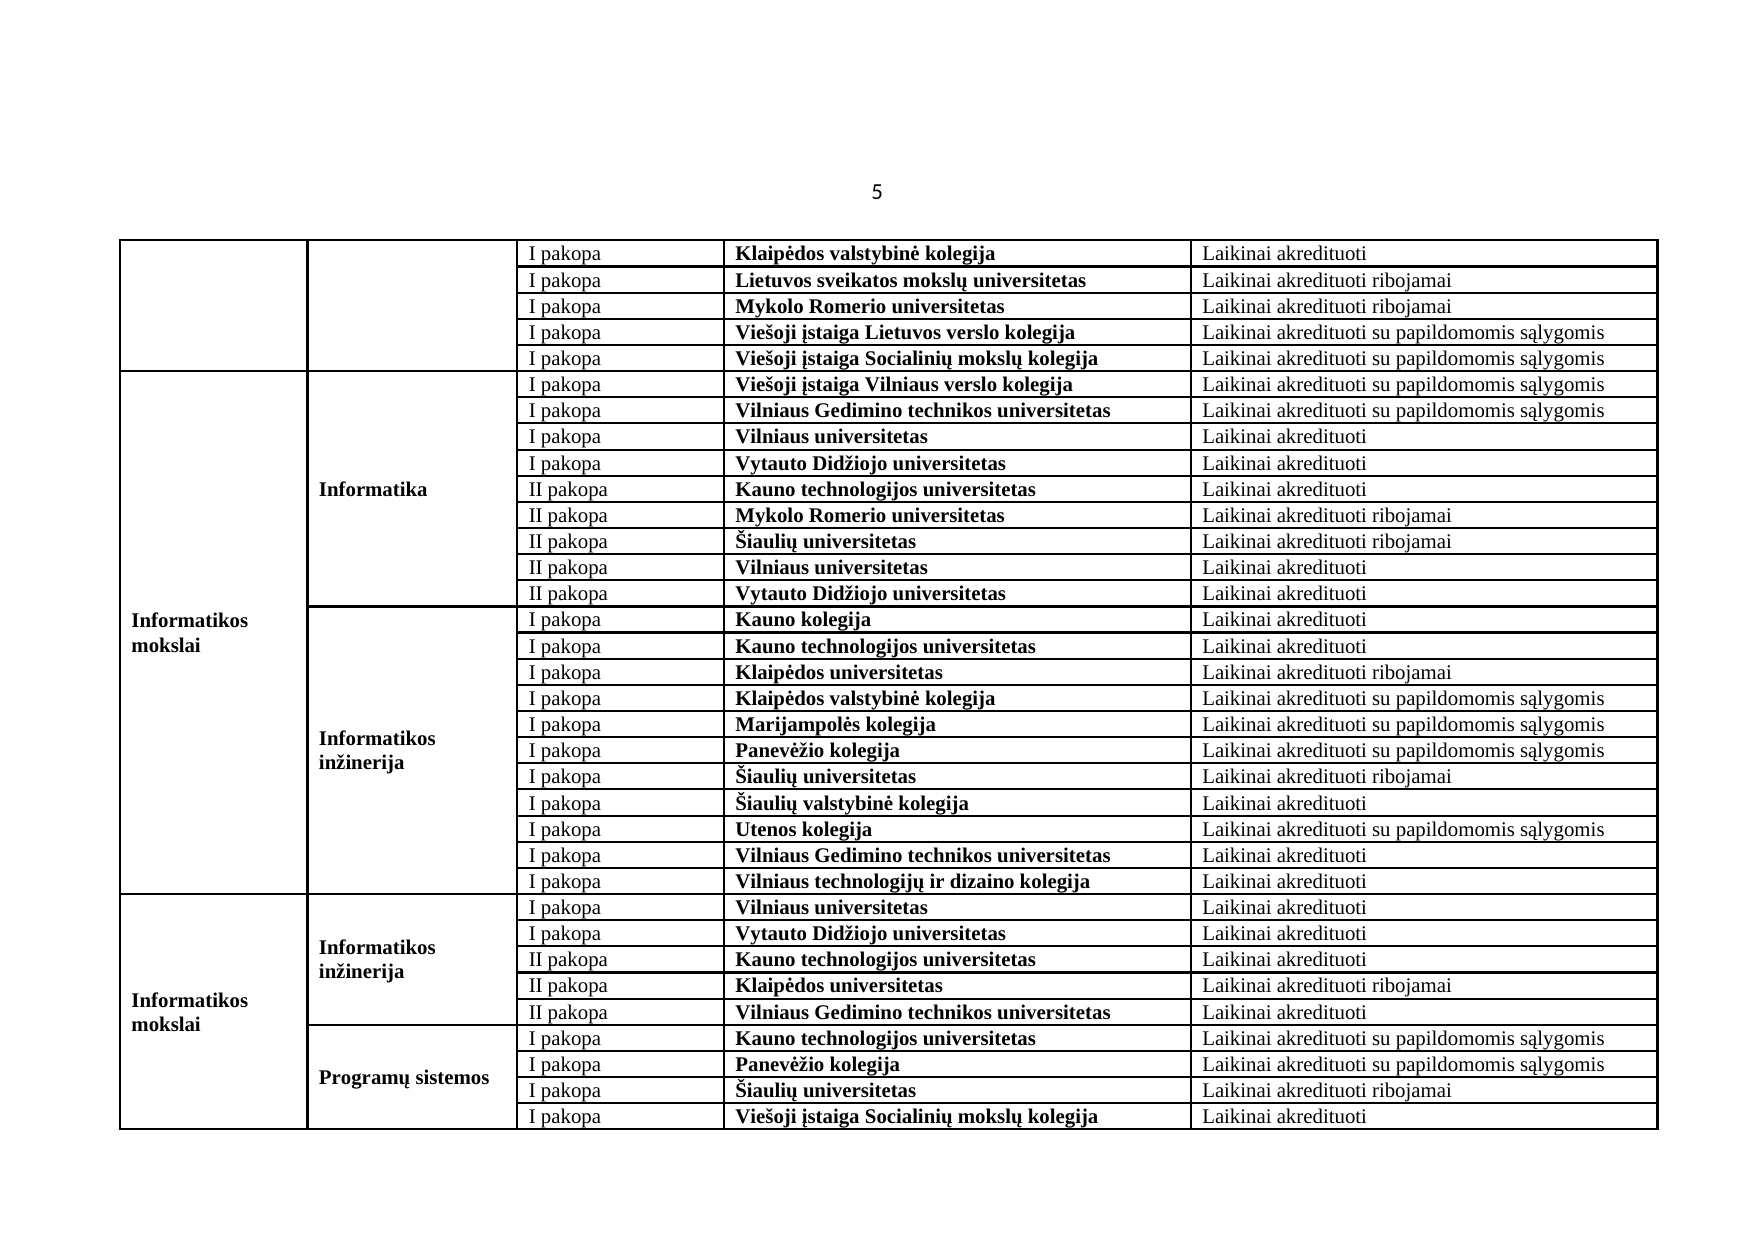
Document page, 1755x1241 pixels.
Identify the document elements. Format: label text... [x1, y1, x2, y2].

table_cell II pakopa [518, 477, 723, 501]
table_cell Vilniaus universitetas [725, 555, 1190, 579]
table_cell Vytauto Didžiojo universitetas [725, 921, 1190, 945]
table_cell Viešoji įstaiga Lietuvos verslo kolegija [725, 320, 1190, 344]
table_cell I pakopa [518, 424, 723, 448]
table_cell I pakopa [518, 320, 723, 344]
table_cell Šiaulių valstybinė kolegija [725, 790, 1190, 814]
table_cell I pakopa [518, 451, 723, 474]
table_cell Laikinai akredituoti [1192, 634, 1656, 658]
table_cell Laikinai akredituoti su papildomomis sąlygomis [1192, 398, 1656, 422]
table_cell Panevėžio kolegija [725, 738, 1190, 762]
table_cell I pakopa [518, 790, 723, 814]
table_cell Laikinai akredituoti su papildomomis sąlygomis [1192, 372, 1656, 396]
table_cell Laikinai akredituoti [1192, 843, 1656, 867]
table_cell I pakopa [518, 1104, 723, 1128]
table_cell Šiaulių universitetas [725, 764, 1190, 788]
table_cell Laikinai akredituoti ribojamai [1192, 529, 1656, 553]
table_cell Informatika [309, 372, 516, 605]
table_cell Informatikos mokslai [121, 372, 306, 893]
table_cell Laikinai akredituoti ribojamai [1192, 294, 1656, 318]
table_cell I pakopa [518, 634, 723, 658]
table_cell Laikinai akredituoti su papildomomis sąlygomis [1192, 346, 1656, 370]
table_cell I pakopa [518, 921, 723, 945]
table_cell I pakopa [518, 372, 723, 396]
table_cell Šiaulių universitetas [725, 529, 1190, 553]
table_cell Laikinai akredituoti su papildomomis sąlygomis [1192, 320, 1656, 344]
table_cell I pakopa [518, 660, 723, 684]
table_cell I pakopa [518, 346, 723, 370]
table_cell Laikinai akredituoti [1192, 1000, 1656, 1024]
table_cell Vytauto Didžiojo universitetas [725, 451, 1190, 474]
table_cell Vilniaus universitetas [725, 895, 1190, 919]
table_cell I pakopa [518, 895, 723, 919]
table_cell Laikinai akredituoti ribojamai [1192, 974, 1656, 997]
table_cell I pakopa [518, 608, 723, 631]
table_cell Viešoji įstaiga Vilniaus verslo kolegija [725, 372, 1190, 396]
table_cell Klaipėdos universitetas [725, 974, 1190, 997]
table_cell Laikinai akredituoti ribojamai [1192, 764, 1656, 788]
table_cell Kauno technologijos universitetas [725, 477, 1190, 501]
table_cell I pakopa [518, 1026, 723, 1050]
table_cell I pakopa [518, 738, 723, 762]
table_cell Laikinai akredituoti su papildomomis sąlygomis [1192, 1026, 1656, 1050]
table_cell I pakopa [518, 869, 723, 893]
table_cell Informatikos inžinerija [309, 608, 516, 893]
table_cell Informatikos inžinerija [309, 895, 516, 1024]
table_cell Kauno technologijos universitetas [725, 1026, 1190, 1050]
table_cell Laikinai akredituoti [1192, 921, 1656, 945]
table_cell Vytauto Didžiojo universitetas [725, 581, 1190, 605]
table_cell Laikinai akredituoti ribojamai [1192, 1078, 1656, 1102]
table_cell Laikinai akredituoti su papildomomis sąlygomis [1192, 686, 1656, 710]
table_cell Vilniaus Gedimino technikos universitetas [725, 843, 1190, 867]
table_cell Vilniaus Gedimino technikos universitetas [725, 1000, 1190, 1024]
table_cell I pakopa [518, 686, 723, 710]
table_cell Laikinai akredituoti [1192, 241, 1656, 265]
table_cell Mykolo Romerio universitetas [725, 294, 1190, 318]
table_cell Vilniaus Gedimino technikos universitetas [725, 398, 1190, 422]
table_cell Mykolo Romerio universitetas [725, 503, 1190, 527]
table_cell Vilniaus technologijų ir dizaino kolegija [725, 869, 1190, 893]
table_cell Laikinai akredituoti [1192, 424, 1656, 448]
table_cell I pakopa [518, 764, 723, 788]
table_cell I pakopa [518, 241, 723, 265]
table_cell II pakopa [518, 555, 723, 579]
table_cell I pakopa [518, 1078, 723, 1102]
table_cell [309, 241, 516, 370]
table_cell Laikinai akredituoti [1192, 608, 1656, 631]
table_cell I pakopa [518, 1052, 723, 1076]
table_cell Kauno technologijos universitetas [725, 634, 1190, 658]
table_cell Laikinai akredituoti su papildomomis sąlygomis [1192, 1052, 1656, 1076]
table_cell Utenos kolegija [725, 817, 1190, 841]
table_cell Kauno technologijos universitetas [725, 947, 1190, 971]
table_cell I pakopa [518, 843, 723, 867]
table_cell Laikinai akredituoti [1192, 869, 1656, 893]
table_cell Klaipėdos valstybinė kolegija [725, 241, 1190, 265]
table_cell Laikinai akredituoti [1192, 451, 1656, 474]
table_cell II pakopa [518, 947, 723, 971]
table_cell Laikinai akredituoti [1192, 1104, 1656, 1128]
table_cell Šiaulių universitetas [725, 1078, 1190, 1102]
table_cell Laikinai akredituoti [1192, 477, 1656, 501]
table_cell Laikinai akredituoti ribojamai [1192, 660, 1656, 684]
table_cell Lietuvos sveikatos mokslų universitetas [725, 268, 1190, 292]
table_cell Informatikos mokslai [121, 895, 306, 1128]
table_cell II pakopa [518, 974, 723, 997]
table_cell II pakopa [518, 503, 723, 527]
table_cell I pakopa [518, 398, 723, 422]
table_cell Viešoji įstaiga Socialinių mokslų kolegija [725, 346, 1190, 370]
table_cell Laikinai akredituoti ribojamai [1192, 503, 1656, 527]
table_cell Laikinai akredituoti [1192, 947, 1656, 971]
table_cell Laikinai akredituoti su papildomomis sąlygomis [1192, 738, 1656, 762]
table_cell Kauno kolegija [725, 608, 1190, 631]
table_cell Klaipėdos universitetas [725, 660, 1190, 684]
table_cell I pakopa [518, 817, 723, 841]
table_cell Programų sistemos [309, 1026, 516, 1128]
table_cell I pakopa [518, 712, 723, 736]
table_cell [121, 241, 306, 370]
table_cell I pakopa [518, 268, 723, 292]
table_cell Laikinai akredituoti [1192, 555, 1656, 579]
table_cell Laikinai akredituoti ribojamai [1192, 268, 1656, 292]
table_cell Laikinai akredituoti [1192, 581, 1656, 605]
table_cell II pakopa [518, 529, 723, 553]
table_cell Laikinai akredituoti su papildomomis sąlygomis [1192, 712, 1656, 736]
table_cell I pakopa [518, 294, 723, 318]
table_cell Klaipėdos valstybinė kolegija [725, 686, 1190, 710]
table_cell Laikinai akredituoti su papildomomis sąlygomis [1192, 817, 1656, 841]
table_cell Viešoji įstaiga Socialinių mokslų kolegija [725, 1104, 1190, 1128]
table_cell Panevėžio kolegija [725, 1052, 1190, 1076]
table_cell II pakopa [518, 1000, 723, 1024]
table_cell Laikinai akredituoti [1192, 790, 1656, 814]
table_cell Laikinai akredituoti [1192, 895, 1656, 919]
table_cell Marijampolės kolegija [725, 712, 1190, 736]
table_cell II pakopa [518, 581, 723, 605]
table_cell Vilniaus universitetas [725, 424, 1190, 448]
